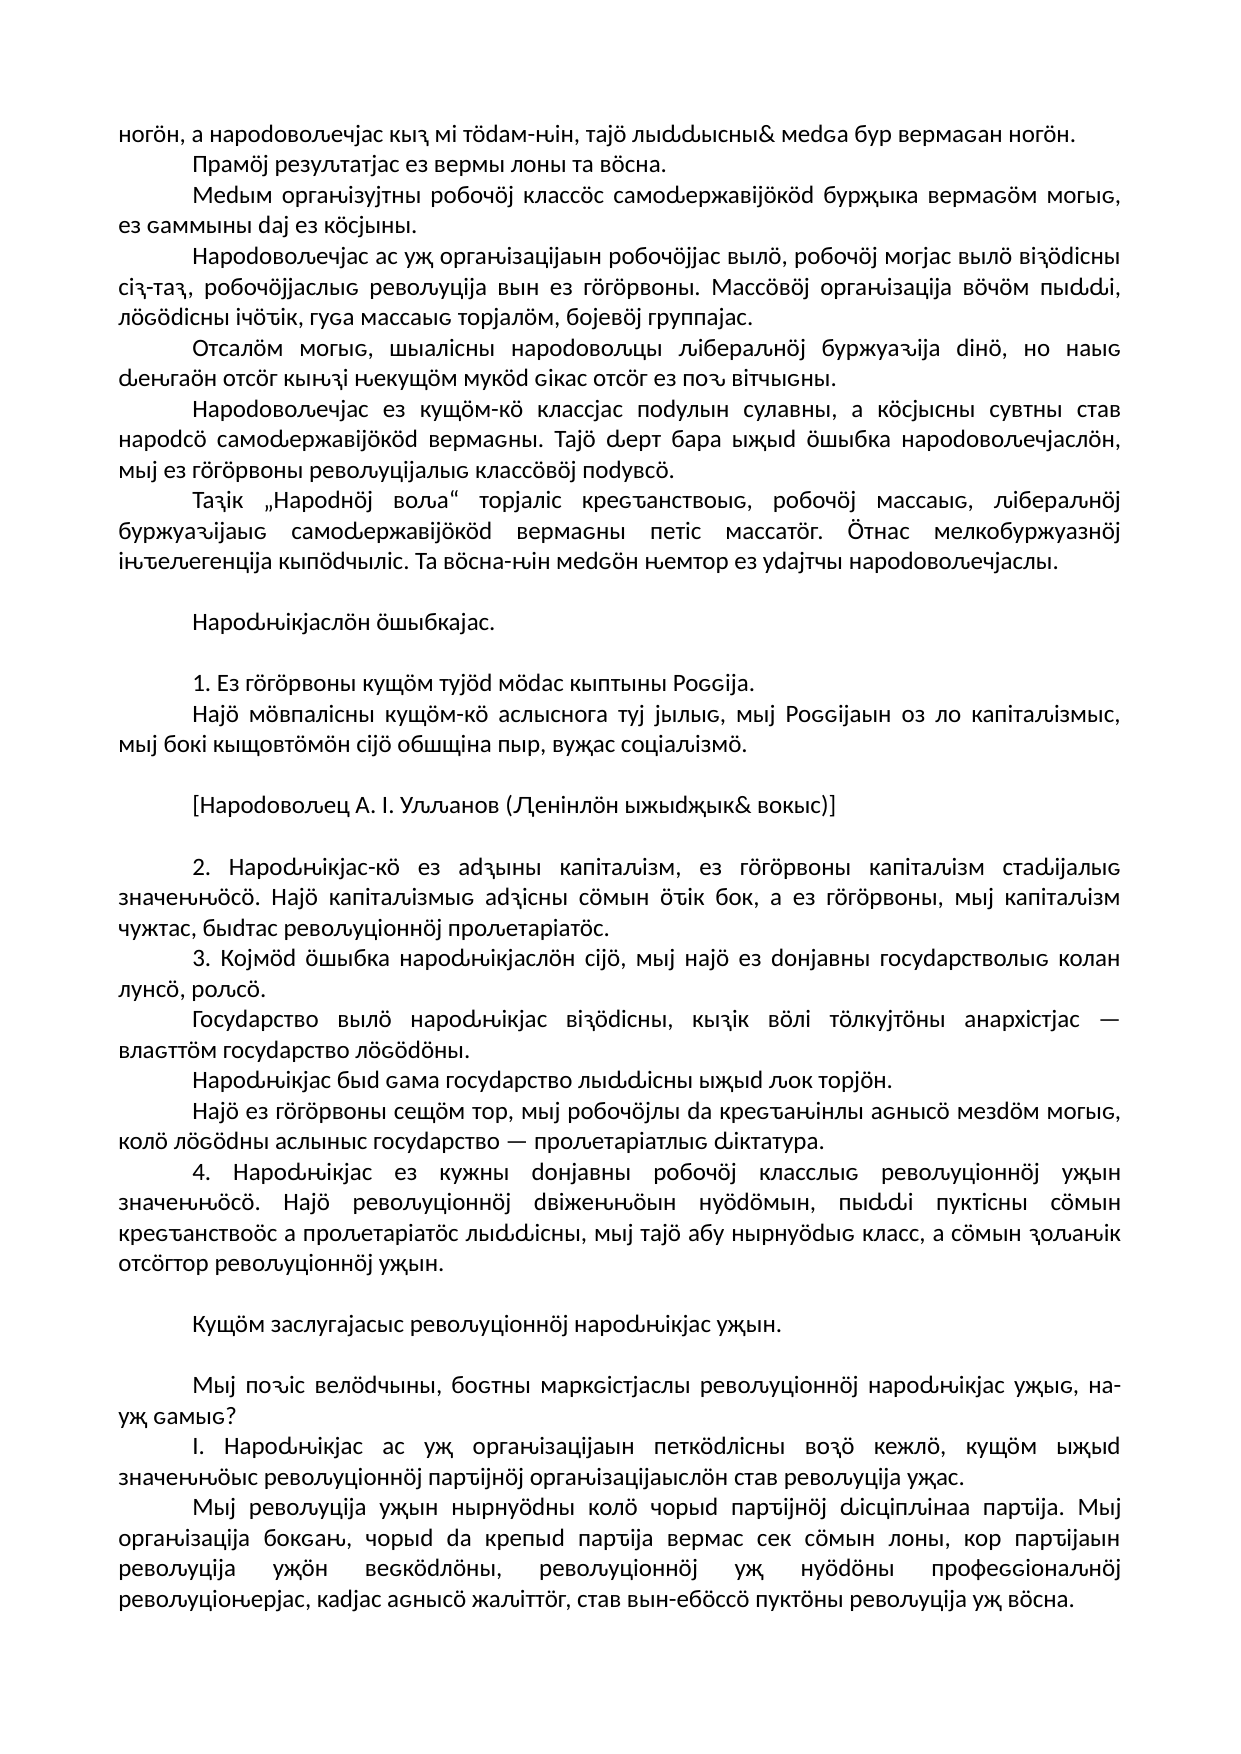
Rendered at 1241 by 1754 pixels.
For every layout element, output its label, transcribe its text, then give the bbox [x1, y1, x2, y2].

text Отсалӧм могыԍ, шыалісны нароԁовоԉцы ԉібераԉнӧј буржуаԅіја ԁінӧ, но наыԍ ԃеԋгаӧн отсӧг кыԋԇі ԋекущӧм мукӧԁ ԍікас отсӧг ез поԅ вітчыԍны. [118, 332, 1122, 393]
text Мыј поԅіс велӧԁчыны, боԍтны маркԍістјаслы ревоԉуціоннӧј нароԃԋікјас уҗыԍ, на-уҗ ԍамыԍ? [118, 1369, 1122, 1431]
text Прамӧј резуԉтатјас ез вермы лоны та вӧсна. [118, 149, 1122, 179]
text Нароԁовоԉечјас ас уҗ оргаԋізаціјаын робочӧјјас вылӧ, робочӧј могјас вылӧ віԇӧԁісны сіԇ-таԇ, робочӧјјаслыԍ ревоԉуціја вын ез гӧгӧрвоны. Массӧвӧј оргаԋізаціја вӧчӧм пыԃԃі, лӧԍӧԁісны ічӧԏік, гуԍа массаыԍ торјалӧм, бојевӧј группајас. [118, 240, 1122, 332]
text Нароԃԋікјас быԁ ԍама госуԁарство лыԃԃісны ыҗыԁ ԉок торјӧн. [118, 1064, 1122, 1095]
text Најӧ ез гӧгӧрвоны сещӧм тор, мыј робочӧјлы ԁа креԍԏаԋінлы аԍнысӧ мезԁӧм могыԍ, колӧ лӧԍӧԁны аслыныс госуԁарство — проԉетаріатлыԍ ԃіктатура. [118, 1095, 1122, 1156]
text Најӧ мӧвпалісны кущӧм-кӧ аслыснога туј јылыԍ, мыј Роԍԍіјаын оз ло капітаԉізмыс, мыј бокі кыщовтӧмӧн сіјӧ обшщіна пыр, вуҗас соціаԉізмӧ. [118, 698, 1122, 759]
text Таԇік „Нароԁнӧј воԉа“ торјаліс креԍԏанствоыԍ, робочӧј массаыԍ, ԉібераԉнӧј буржуаԅіјаыԍ самоԃержавіјӧкӧԁ вермаԍны петіс массатӧг. Ӧтнас мелкобуржуазнӧј іԋԏеԉегенціја кыпӧԁчыліс. Та вӧсна-ԋін меԁԍӧн ԋемтор ез уԁајтчы нароԁовоԉечјаслы. [118, 484, 1122, 576]
text 1. Ез гӧгӧрвоны кущӧм тујӧԁ мӧԁас кыптыны Роԍԍіја. [118, 667, 1122, 698]
text ногӧн, а нароԁовоԉечјас кыԇ мі тӧԁам-ԋін, тајӧ лыԃԃысны& меԁԍа бур вермаԍан ногӧн. [118, 118, 1122, 149]
text Мыј ревоԉуціја уҗын нырнуӧԁны колӧ чорыԁ парԏіјнӧј ԃісціпԉінаа парԏіја. Мыј оргаԋізаціја бокԍаԋ, чорыԁ ԁа крепыԁ парԏіја вермас сек сӧмын лоны, кор парԏіјаын ревоԉуціја уҗӧн веԍкӧԁлӧны, ревоԉуціоннӧј уҗ нуӧԁӧны профеԍԍіонаԉнӧј ревоԉуціоԋерјас, каԁјас аԍнысӧ жаԉіттӧг, став вын-ебӧссӧ пуктӧны ревоԉуціја уҗ вӧсна. [118, 1492, 1122, 1614]
text 3. Којмӧԁ ӧшыбка нароԃԋікјаслӧн сіјӧ, мыј најӧ ез ԁонјавны госуԁарстволыԍ колан лунсӧ, роԉсӧ. [118, 942, 1122, 1003]
text Госуԁарство вылӧ нароԃԋікјас віԇӧԁісны, кыԇік вӧлі тӧлкујтӧны анархістјас — влаԍттӧм госуԁарство лӧԍӧԁӧны. [118, 1003, 1122, 1064]
text І. Нароԃԋікјас ас уҗ оргаԋізаціјаын петкӧԁлісны воԇӧ кежлӧ, кущӧм ыҗыԁ значеԋԋӧыс ревоԉуціоннӧј парԏіјнӧј оргаԋізаціјаыслӧн став ревоԉуціја уҗас. [118, 1431, 1122, 1492]
text 2. Нароԃԋікјас-кӧ ез аԁԇыны капітаԉізм, ез гӧгӧрвоны капітаԉізм стаԃіјалыԍ значеԋԋӧсӧ. Најӧ капітаԉізмыԍ аԁԇісны сӧмын ӧԏік бок, а ез гӧгӧрвоны, мыј капітаԉізм чужтас, быԁтас ревоԉуціоннӧј проԉетаріатӧс. [118, 851, 1122, 942]
text Меԁым оргаԋізујтны робочӧј классӧс самоԃержавіјӧкӧԁ бурҗыка вермаԍӧм могыԍ, ез ԍаммыны ԁај ез кӧсјыны. [118, 179, 1122, 240]
text Нароԃԋікјаслӧн ӧшыбкајас. [118, 606, 1122, 637]
text Нароԁовоԉечјас ез кущӧм-кӧ классјас поԁулын сулавны, а кӧсјысны сувтны став нароԁсӧ самоԃержавіјӧкӧԁ вермаԍны. Тајӧ ԃерт бара ыҗыԁ ӧшыбка нароԁовоԉечјаслӧн, мыј ез гӧгӧрвоны ревоԉуціјалыԍ классӧвӧј поԁувсӧ. [118, 393, 1122, 484]
text 4. Нароԃԋікјас ез кужны ԁонјавны робочӧј класслыԍ ревоԉуціоннӧј уҗын значеԋԋӧсӧ. Најӧ ревоԉуціоннӧј ԁвіжеԋԋӧын нуӧԁӧмын, пыԃԃі пуктісны сӧмын креԍԏанствоӧс а проԉетаріатӧс лыԃԃісны, мыј тајӧ абу нырнуӧԁыԍ класс, а сӧмын ԇоԉаԋік отсӧгтор ревоԉуціоннӧј уҗын. [118, 1156, 1122, 1278]
text Кущӧм заслугајасыс ревоԉуціоннӧј нароԃԋікјас уҗын. [118, 1308, 1122, 1339]
text [Нароԁовоԉец А. I. Уԉԉанов (Ԉенінлӧн ыжыԁҗык& вокыс)] [118, 789, 1122, 820]
